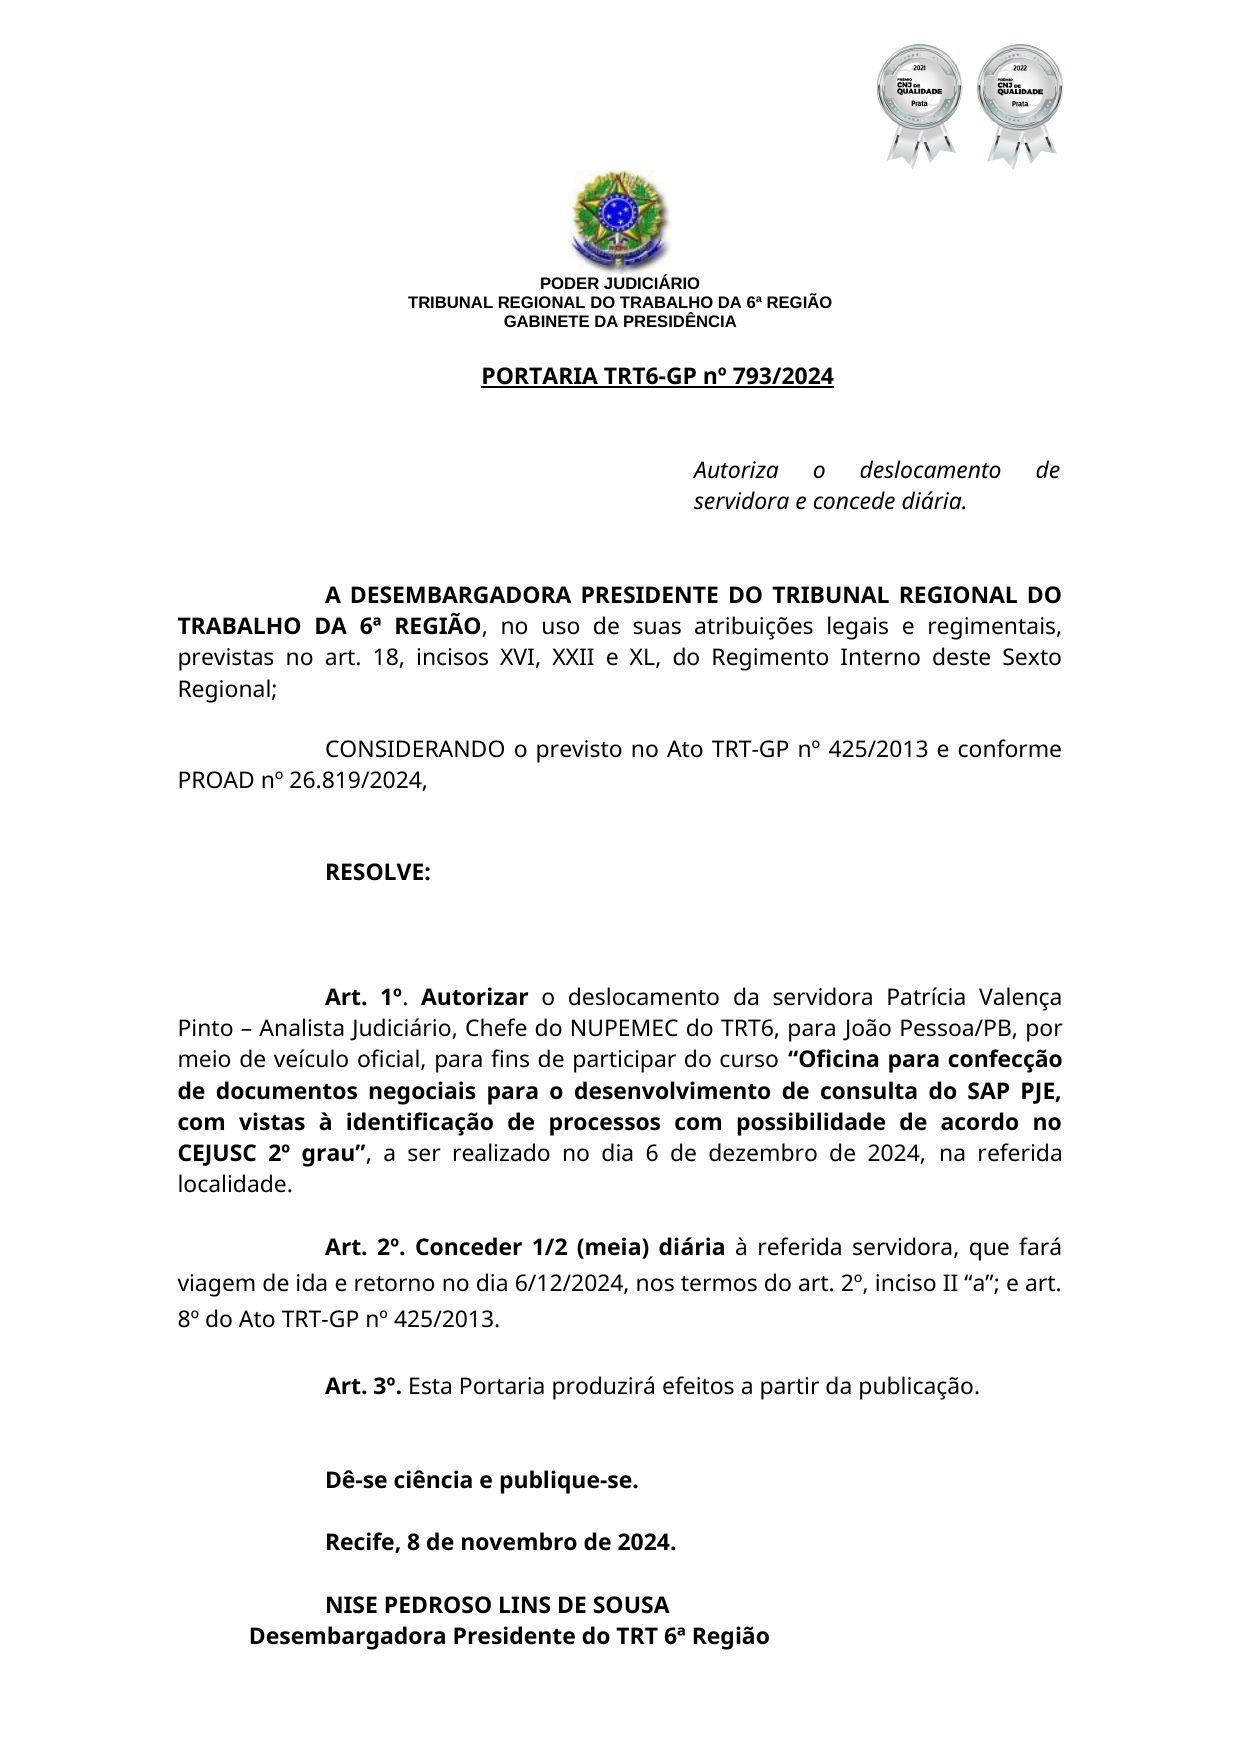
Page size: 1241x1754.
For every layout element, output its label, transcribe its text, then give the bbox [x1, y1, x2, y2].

text Art. 2º. Conceder 1/2 (meia) diária à referida servidora, que fará viagem de ida e retorno no dia 6/12/2024, nos termos do art. 2º, inciso II “a”; e art. 8º do Ato TRT-GP nº 425/2013. [177, 1231, 1062, 1334]
text CONSIDERANDO o previsto no Ato TRT-GP nº 425/2013 e conforme PROAD nº 26.819/2024, [177, 733, 1063, 795]
text Art. 1º. Autorizar o deslocamento da servidora Patrícia Valença Pinto – Analista Judiciário, Chefe do NUPEMEC do TRT6, para João Pessoa/PB, por meio de veículo oficial, para fins de participar do curso “Oficina para confecção de documentos negociais para o desenvolvimento de consulta do SAP PJE, com vistas à identificação de processos com possibilidade de acordo no CEJUSC 2º grau”, a ser realizado no dia 6 de dezembro de 2024, na referida localidade. [177, 981, 1063, 1199]
text NISE PEDROSO LINS DE SOUSA [177, 1589, 1063, 1620]
text Dê-se ciência e publique-se. [177, 1464, 1063, 1495]
text Autoriza o deslocamento de servidora e concede diária. [694, 454, 1063, 516]
text Recife, 8 de novembro de 2024. [177, 1526, 1063, 1557]
text Desembargadora Presidente do TRT 6ª Região [177, 1620, 1063, 1651]
text Art. 3º. Esta Portaria produzirá efeitos a partir da publicação. [177, 1370, 1063, 1401]
text PORTARIA TRT6-GP nº 793/2024 [177, 360, 1063, 391]
text A DESEMBARGADORA PRESIDENTE DO TRIBUNAL REGIONAL DO TRABALHO DA 6ª REGIÃO, no uso de suas atribuições legais e regimentais, previstas no art. 18, incisos XVI, XXII e XL, do Regimento Interno deste Sexto Regional; [177, 579, 1063, 704]
text RESOLVE: [177, 856, 1063, 887]
